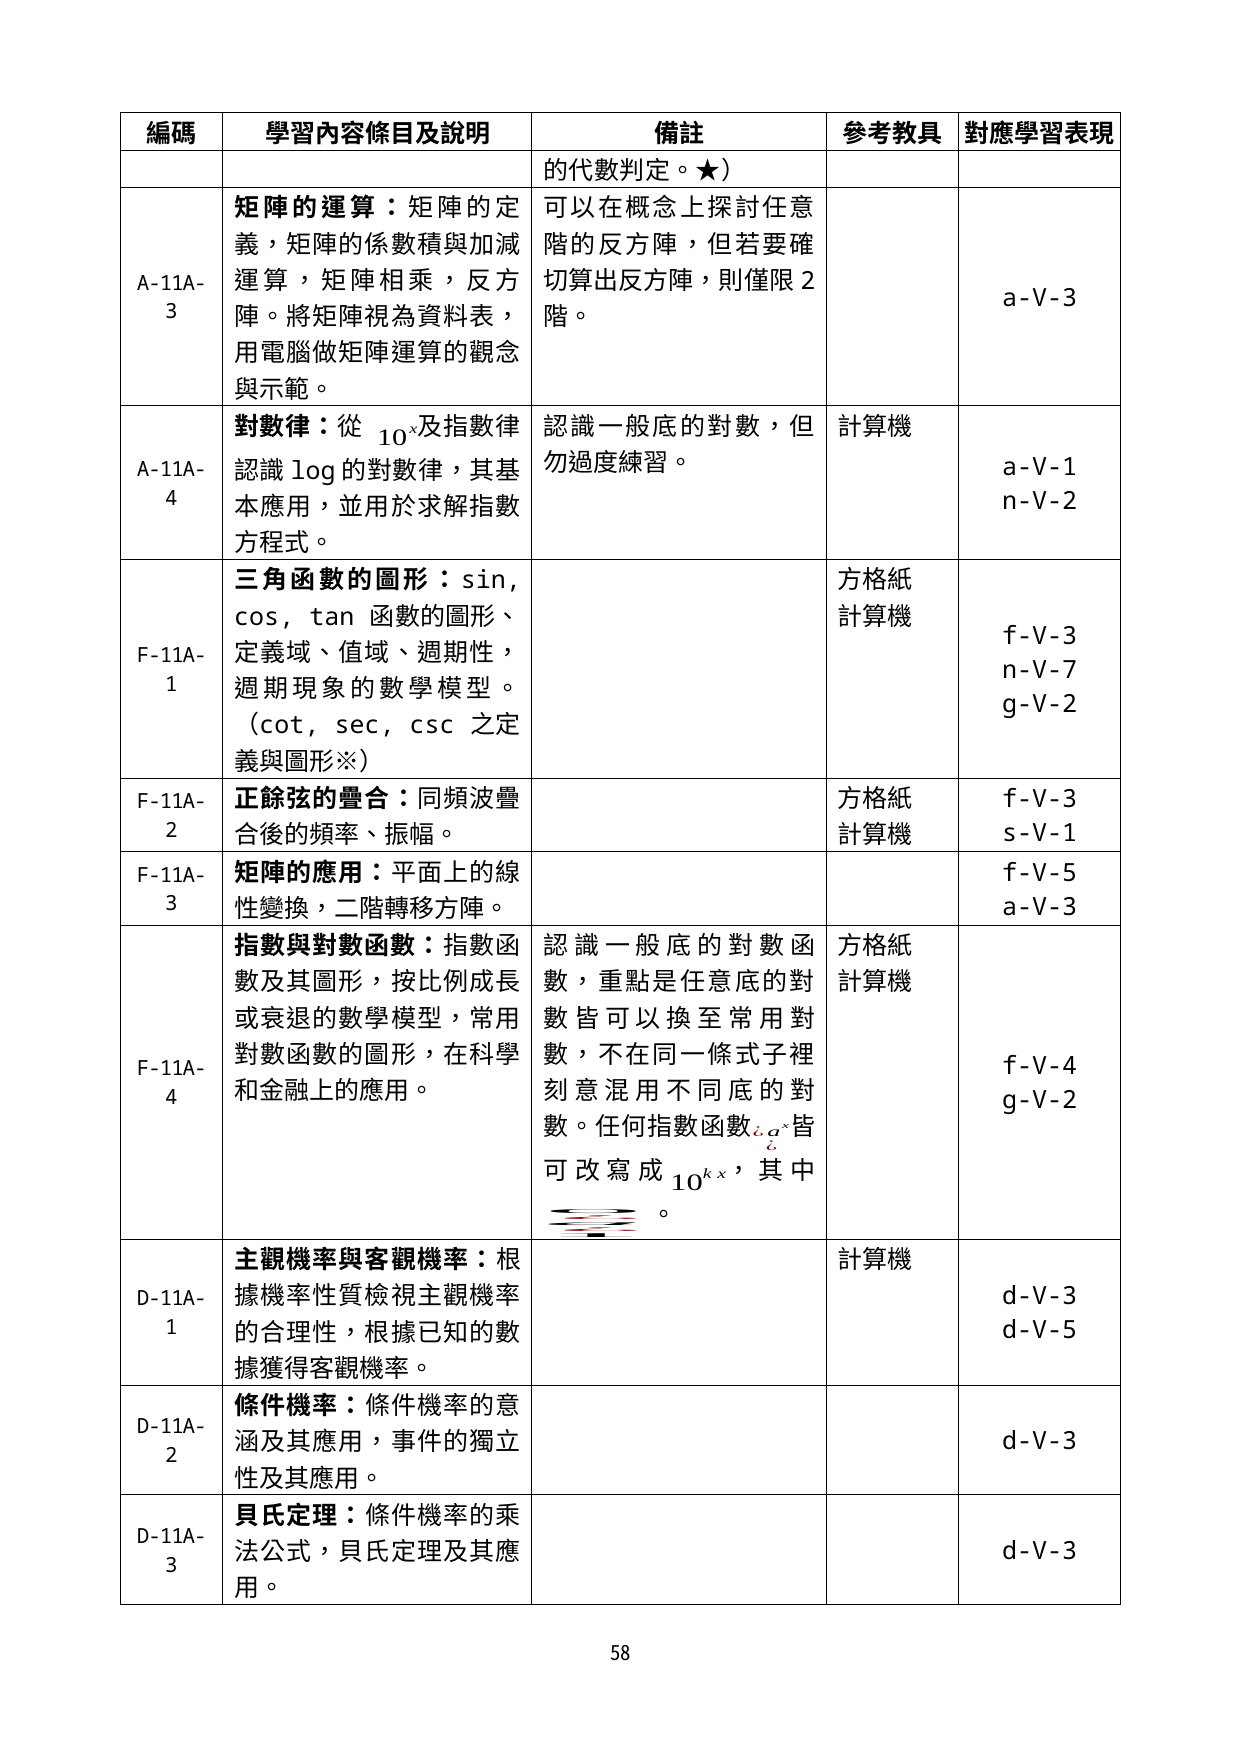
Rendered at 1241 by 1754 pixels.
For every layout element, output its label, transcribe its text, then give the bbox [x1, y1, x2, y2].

table_header 備註 [532, 113, 826, 149]
table_cell d-V-3 [959, 1386, 1120, 1494]
table_cell d-V-3 [959, 1495, 1120, 1604]
table_cell 矩陣的運算：矩陣的定義，矩陣的係數積與加減運算，矩陣相乘，反方陣。將矩陣視為資料表，用電腦做矩陣運算的觀念與示範。 [223, 188, 531, 405]
table_cell A-11A-3 [121, 188, 222, 405]
table_cell [827, 1495, 958, 1604]
table_cell 計算機 [827, 1240, 958, 1384]
table_cell [223, 151, 531, 187]
table_cell [121, 151, 222, 187]
table_cell F-11A-1 [121, 560, 222, 777]
table_cell d-V-3 d-V-5 [959, 1240, 1120, 1384]
table_cell 條件機率：條件機率的意涵及其應用，事件的獨立性及其應用。 [223, 1386, 531, 1494]
table_cell D-11A-3 [121, 1495, 222, 1604]
table_cell 指數與對數函數：指數函數及其圖形，按比例成長或衰退的數學模型，常用對數函數的圖形，在科學和金融上的應用。 [223, 926, 531, 1238]
table_cell [827, 188, 958, 405]
table_cell 認識一般底的對數，但勿過度練習。 [532, 406, 826, 559]
table_cell 三角函數的圖形：sin, cos, tan 函數的圖形、定義域、值域、週期性，週期現象的數學模型。（cot, sec, csc 之定義與圖形※） [223, 560, 531, 777]
table_cell [532, 1240, 826, 1384]
table_cell 的代數判定。★） [532, 151, 826, 187]
table_cell 可以在概念上探討任意階的反方陣，但若要確切算出反方陣，則僅限2階。 [532, 188, 826, 405]
table_cell 對數律：從 及指數律認識log的對數律，其基本應用，並用於求解指數方程式。 [223, 406, 531, 559]
table_cell [827, 852, 958, 924]
table_cell D-11A-1 [121, 1240, 222, 1384]
table_cell 矩陣的應用：平面上的線性變換，二階轉移方陣。 [223, 852, 531, 924]
table_cell 方格紙 計算機 [827, 926, 958, 1238]
table_cell [532, 560, 826, 777]
table_cell A-11A-4 [121, 406, 222, 559]
table_cell 貝氏定理：條件機率的乘法公式，貝氏定理及其應用。 [223, 1495, 531, 1604]
table_cell 計算機 [827, 406, 958, 559]
table_cell a-V-1 n-V-2 [959, 406, 1120, 559]
table_cell f-V-4 g-V-2 [959, 926, 1120, 1238]
table_cell f-V-3 n-V-7 g-V-2 [959, 560, 1120, 777]
table_header 參考教具 [827, 113, 958, 149]
table_cell 主觀機率與客觀機率：根據機率性質檢視主觀機率的合理性，根據已知的數據獲得客觀機率。 [223, 1240, 531, 1384]
table_cell 正餘弦的疊合：同頻波疊合後的頻率、振幅。 [223, 779, 531, 851]
table_cell [532, 852, 826, 924]
table_cell [532, 1495, 826, 1604]
table_cell D-11A-2 [121, 1386, 222, 1494]
table_cell [827, 1386, 958, 1494]
table_cell [532, 779, 826, 851]
table_cell 方格紙 計算機 [827, 779, 958, 851]
table_cell 認識一般底的對數函數，重點是任意底的對數皆可以換至常用對數，不在同一條式子裡刻意混用不同底的對數。任何指數函數皆可改寫成，其中 。 [532, 926, 826, 1238]
table_header 編碼 [121, 113, 222, 149]
table_cell [532, 1386, 826, 1494]
table_cell a-V-3 [959, 188, 1120, 405]
table_cell [959, 151, 1120, 187]
table_header 學習內容條目及說明 [223, 113, 531, 149]
table_cell 方格紙 計算機 [827, 560, 958, 777]
table_header 對應學習表現 [959, 113, 1120, 149]
table_cell F-11A-3 [121, 852, 222, 924]
table_cell F-11A-2 [121, 779, 222, 851]
table_cell F-11A-4 [121, 926, 222, 1238]
table_cell f-V-5 a-V-3 [959, 852, 1120, 924]
table_cell [827, 151, 958, 187]
table_cell f-V-3 s-V-1 [959, 779, 1120, 851]
